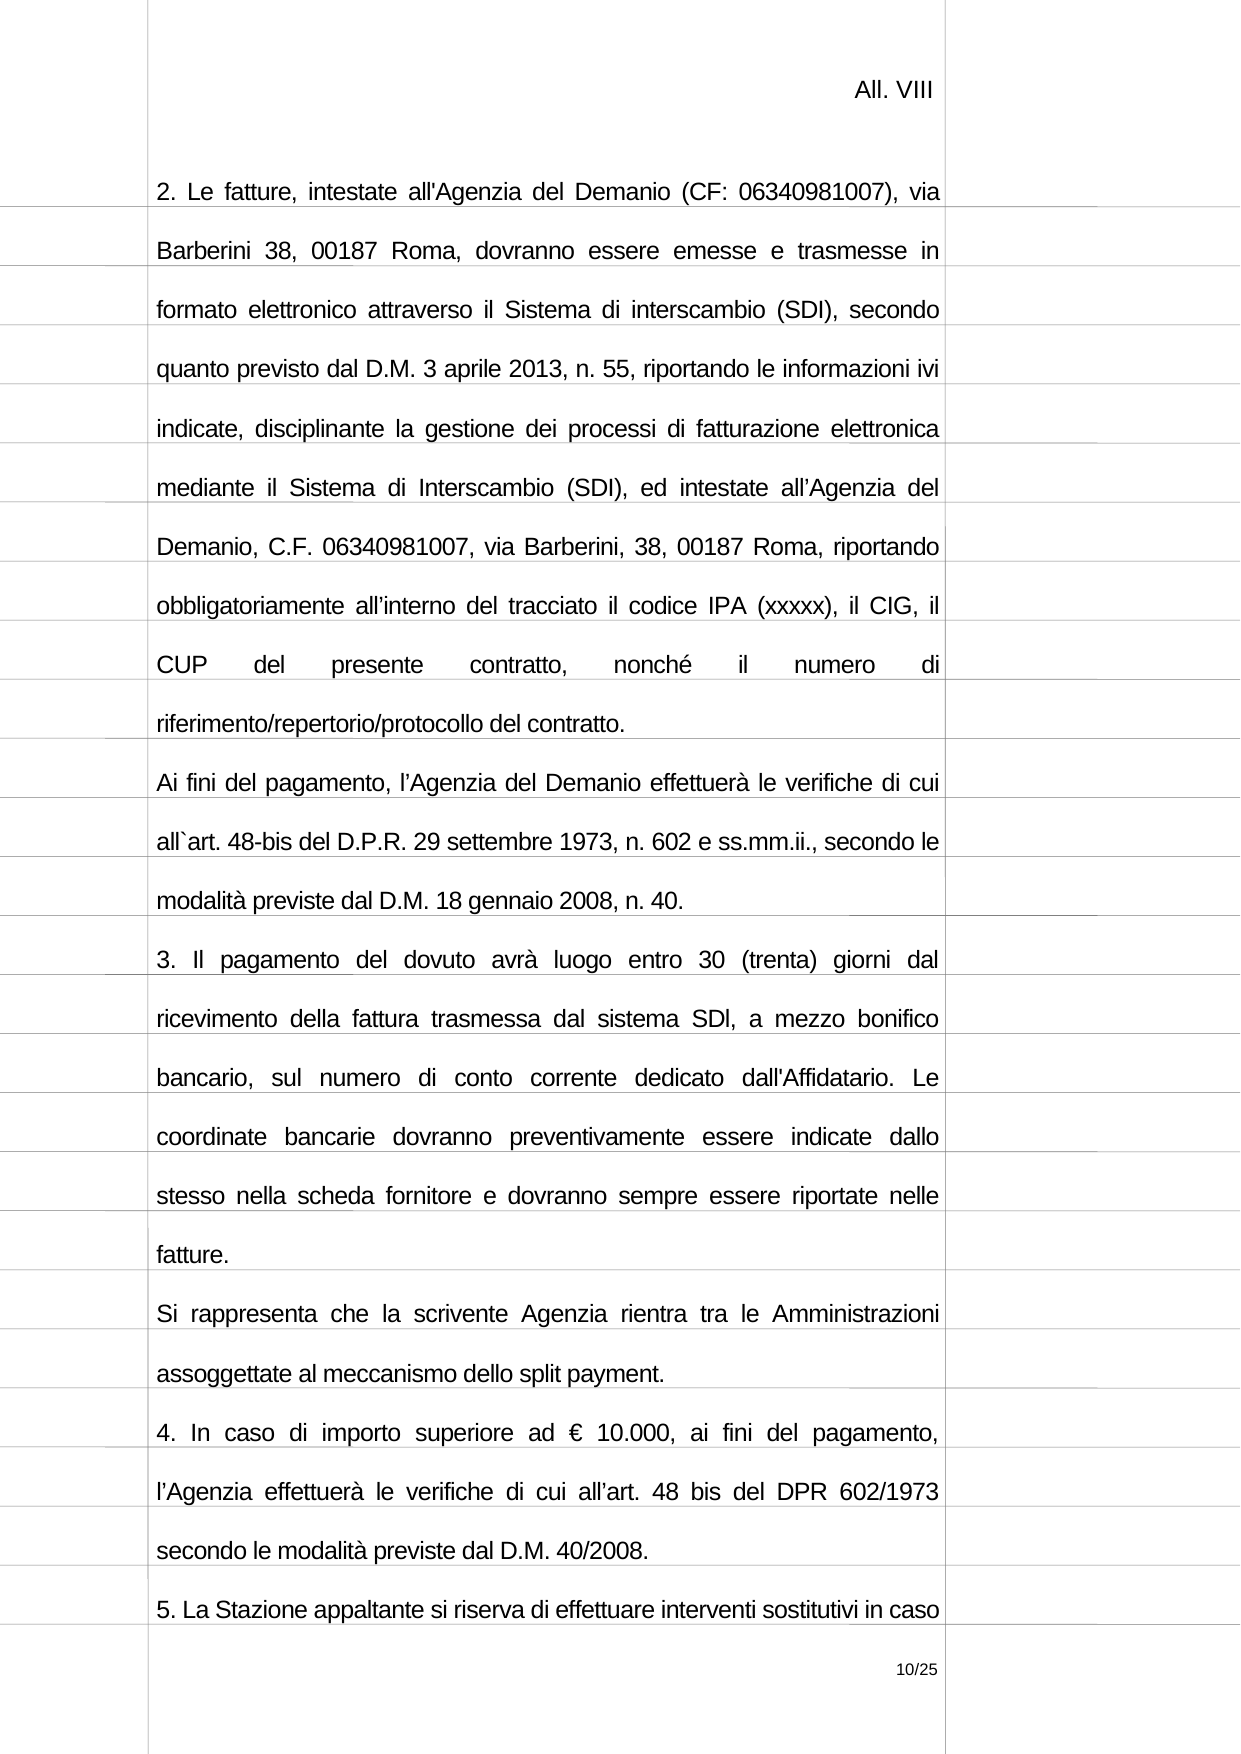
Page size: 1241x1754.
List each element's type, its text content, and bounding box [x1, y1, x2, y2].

text Demanio, C.F. 06340981007, via Barberini, 38, 00187 Roma, riportando [156, 503, 941, 560]
text Ai fini del pagamento, l’Agenzia del Demanio effettuerà le verifiche di cui [156, 744, 941, 797]
text modalità previste dal D.M. 18 gennaio 2008, n. 40. [156, 857, 941, 915]
text bancario, sul numero di conto corrente dedicato dall'Affidatario. Le [156, 1034, 941, 1092]
text ricevimento della fattura trasmessa dal sistema SDl, a mezzo bonifico [156, 975, 941, 1033]
text mediante il Sistema di Interscambio (SDI), ed intestate all’Agenzia del [156, 444, 941, 501]
text coordinate bancarie dovranno preventivamente essere indicate dallo [156, 1093, 941, 1151]
text 3. Il pagamento del dovuto avrà luogo entro 30 (trenta) giorni dal [156, 921, 941, 974]
text formato elettronico attraverso il Sistema di interscambio (SDI), secondo [156, 267, 941, 324]
text riferimento/repertorio/protocollo del contratto. [156, 680, 941, 738]
text [156, 1389, 941, 1394]
text [156, 1566, 941, 1571]
text quanto previsto dal D.M. 3 aprile 2013, n. 55, riportando le informazioni ivi [156, 326, 941, 383]
text CUP del presente contratto, nonché il numero di [156, 621, 941, 678]
text 5. La Stazione appaltante si riserva di effettuare interventi sostitutivi in caso [156, 1571, 941, 1623]
text all`art. 48-bis del D.P.R. 29 settembre 1973, n. 602 e ss.mm.ii., secondo le [156, 798, 941, 856]
text fatture. [156, 1212, 941, 1269]
text assoggettate al meccanismo dello split payment. [156, 1330, 941, 1387]
text stesso nella scheda fornitore e dovranno sempre essere riportate nelle [156, 1152, 941, 1210]
text l’Agenzia effettuerà le verifiche di cui all’art. 48 bis del DPR 602/1973 [156, 1448, 941, 1505]
text indicate, disciplinante la gestione dei processi di fatturazione elettronica [156, 385, 941, 442]
text obbligatoriamente all’interno del tracciato il codice IPA (xxxxx), il CIG, il [156, 562, 941, 619]
text secondo le modalità previste dal D.M. 40/2008. [156, 1507, 941, 1564]
text 2. Le fatture, intestate all'Agenzia del Demanio (CF: 06340981007), via [156, 153, 941, 206]
text Si rappresenta che la scrivente Agenzia rientra tra le Amministrazioni [156, 1276, 941, 1328]
text Barberini 38, 00187 Roma, dovranno essere emesse e trasmesse in [156, 207, 941, 265]
text 4. In caso di importo superiore ad € 10.000, ai fini del pagamento, [156, 1394, 941, 1446]
